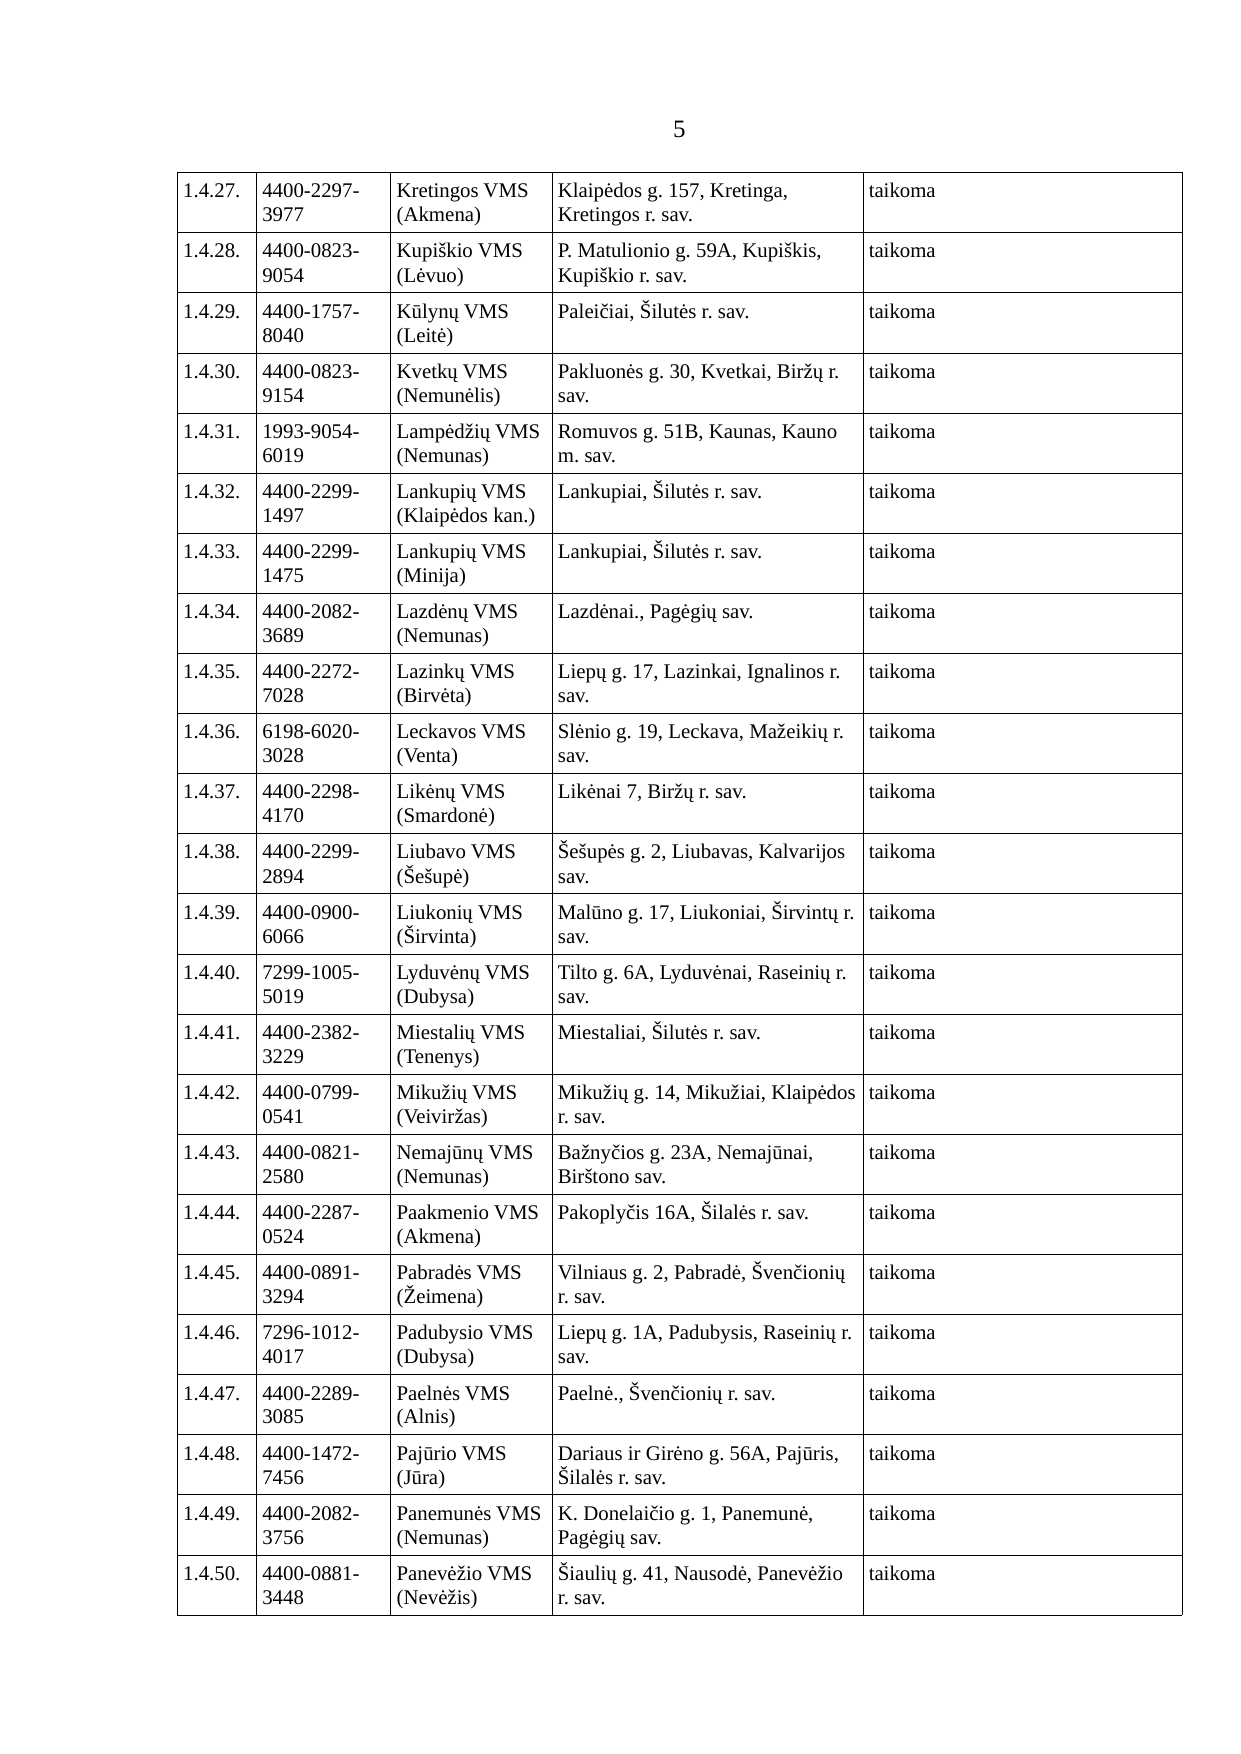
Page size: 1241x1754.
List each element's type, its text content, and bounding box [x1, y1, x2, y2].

table_cell 4400-2082-3689 [257, 594, 390, 653]
table_cell 4400-0821-2580 [257, 1135, 390, 1194]
table_cell Slėnio g. 19, Leckava, Mažeikių r. sav. [553, 714, 863, 773]
table_cell 4400-2289-3085 [257, 1375, 390, 1434]
table_cell 4400-1472-7456 [257, 1435, 390, 1494]
table_cell 4400-2382-3229 [257, 1015, 390, 1074]
table_cell taikoma [864, 534, 1182, 593]
table_cell taikoma [864, 594, 1182, 653]
table_cell 1.4.42. [178, 1075, 256, 1134]
table_cell 4400-2287-0524 [257, 1195, 390, 1254]
table_cell Liepų g. 17, Lazinkai, Ignalinos r. sav. [553, 654, 863, 713]
table_cell Kūlynų VMS (Leitė) [391, 293, 552, 352]
table_cell 1.4.30. [178, 354, 256, 412]
table_cell taikoma [864, 1255, 1182, 1314]
table_cell Paleičiai, Šilutės r. sav. [553, 293, 863, 352]
table_cell taikoma [864, 354, 1182, 412]
table_cell 1.4.48. [178, 1435, 256, 1494]
table_cell 1.4.43. [178, 1135, 256, 1194]
table_cell 4400-2299-1497 [257, 474, 390, 533]
table_cell taikoma [864, 1495, 1182, 1554]
table_cell 1.4.29. [178, 293, 256, 352]
table_cell 4400-2082-3756 [257, 1495, 390, 1554]
table_cell Bažnyčios g. 23A, Nemajūnai, Birštono sav. [553, 1135, 863, 1194]
table_cell Lyduvėnų VMS (Dubysa) [391, 955, 552, 1013]
table_cell Romuvos g. 51B, Kaunas, Kauno m. sav. [553, 414, 863, 473]
table_cell 7296-1012-4017 [257, 1315, 390, 1374]
table_cell Liukonių VMS (Širvinta) [391, 894, 552, 953]
table_cell taikoma [864, 774, 1182, 833]
table_cell 1.4.35. [178, 654, 256, 713]
table_cell 4400-1757-8040 [257, 293, 390, 352]
table_cell taikoma [864, 1015, 1182, 1074]
table_cell taikoma [864, 955, 1182, 1013]
table_cell 4400-0799-0541 [257, 1075, 390, 1134]
table_cell 1993-9054-6019 [257, 414, 390, 473]
table_cell 6198-6020-3028 [257, 714, 390, 773]
table_cell 4400-2297-3977 [257, 173, 390, 232]
table_cell Lazdėnai., Pagėgių sav. [553, 594, 863, 653]
table_cell Lazinkų VMS (Birvėta) [391, 654, 552, 713]
table_cell taikoma [864, 1375, 1182, 1434]
table_cell taikoma [864, 233, 1182, 292]
table_cell 4400-2298-4170 [257, 774, 390, 833]
table_cell 1.4.36. [178, 714, 256, 773]
table_cell Šešupės g. 2, Liubavas, Kalvarijos sav. [553, 834, 863, 893]
table_cell 1.4.46. [178, 1315, 256, 1374]
table_cell 1.4.45. [178, 1255, 256, 1314]
table_cell K. Donelaičio g. 1, Panemunė, Pagėgių sav. [553, 1495, 863, 1554]
table_cell Miestalių VMS (Tenenys) [391, 1015, 552, 1074]
table_cell Panevėžio VMS (Nevėžis) [391, 1556, 552, 1614]
table_cell taikoma [864, 894, 1182, 953]
table_cell Lankupiai, Šilutės r. sav. [553, 474, 863, 533]
table_cell Padubysio VMS (Dubysa) [391, 1315, 552, 1374]
table_cell taikoma [864, 173, 1182, 232]
table_cell taikoma [864, 1195, 1182, 1254]
table_cell Nemajūnų VMS (Nemunas) [391, 1135, 552, 1194]
table_cell Mikužių g. 14, Mikužiai, Klaipėdos r. sav. [553, 1075, 863, 1134]
table_cell Panemunės VMS (Nemunas) [391, 1495, 552, 1554]
table_cell 1.4.28. [178, 233, 256, 292]
table_cell Lankupiai, Šilutės r. sav. [553, 534, 863, 593]
table_cell taikoma [864, 293, 1182, 352]
table_cell Lazdėnų VMS (Nemunas) [391, 594, 552, 653]
table_cell Lampėdžių VMS (Nemunas) [391, 414, 552, 473]
table_cell Miestaliai, Šilutės r. sav. [553, 1015, 863, 1074]
table_cell 1.4.50. [178, 1556, 256, 1614]
table_cell Paakmenio VMS (Akmena) [391, 1195, 552, 1254]
table_cell Pabradės VMS (Žeimena) [391, 1255, 552, 1314]
table_cell taikoma [864, 1315, 1182, 1374]
table_cell 4400-2272-7028 [257, 654, 390, 713]
table_cell Pajūrio VMS (Jūra) [391, 1435, 552, 1494]
table_cell Liubavo VMS (Šešupė) [391, 834, 552, 893]
table_cell taikoma [864, 654, 1182, 713]
table_cell 4400-2299-1475 [257, 534, 390, 593]
table_cell 4400-0881-3448 [257, 1556, 390, 1614]
table_cell 1.4.40. [178, 955, 256, 1013]
table_cell Liepų g. 1A, Padubysis, Raseinių r. sav. [553, 1315, 863, 1374]
table_cell Klaipėdos g. 157, Kretinga, Kretingos r. sav. [553, 173, 863, 232]
table_cell 7299-1005-5019 [257, 955, 390, 1013]
table_cell Likėnų VMS (Smardonė) [391, 774, 552, 833]
table_cell taikoma [864, 1075, 1182, 1134]
table_cell Dariaus ir Girėno g. 56A, Pajūris, Šilalės r. sav. [553, 1435, 863, 1494]
table_cell taikoma [864, 1135, 1182, 1194]
table_cell 1.4.32. [178, 474, 256, 533]
table_cell 1.4.37. [178, 774, 256, 833]
table_cell taikoma [864, 714, 1182, 773]
table_cell 1.4.34. [178, 594, 256, 653]
table_cell Paelnė., Švenčionių r. sav. [553, 1375, 863, 1434]
table_cell taikoma [864, 474, 1182, 533]
table_cell 4400-2299-2894 [257, 834, 390, 893]
table_cell Lankupių VMS (Minija) [391, 534, 552, 593]
table_cell 1.4.33. [178, 534, 256, 593]
table_cell taikoma [864, 414, 1182, 473]
table_cell 1.4.41. [178, 1015, 256, 1074]
table_cell 1.4.49. [178, 1495, 256, 1554]
table_cell 1.4.38. [178, 834, 256, 893]
table_cell Kvetkų VMS (Nemunėlis) [391, 354, 552, 412]
table_cell Paelnės VMS (Alnis) [391, 1375, 552, 1434]
table_cell 4400-0823-9154 [257, 354, 390, 412]
table_cell Pakluonės g. 30, Kvetkai, Biržų r. sav. [553, 354, 863, 412]
table_cell Kretingos VMS (Akmena) [391, 173, 552, 232]
table_cell Mikužių VMS (Veiviržas) [391, 1075, 552, 1134]
table_cell Pakoplyčis 16A, Šilalės r. sav. [553, 1195, 863, 1254]
table_cell 1.4.31. [178, 414, 256, 473]
table_cell 1.4.27. [178, 173, 256, 232]
table_cell 4400-0823-9054 [257, 233, 390, 292]
table_cell Malūno g. 17, Liukoniai, Širvintų r. sav. [553, 894, 863, 953]
table_cell Vilniaus g. 2, Pabradė, Švenčionių r. sav. [553, 1255, 863, 1314]
table_cell Likėnai 7, Biržų r. sav. [553, 774, 863, 833]
table_cell Šiaulių g. 41, Nausodė, Panevėžio r. sav. [553, 1556, 863, 1614]
table_cell taikoma [864, 1435, 1182, 1494]
table_cell taikoma [864, 1556, 1182, 1614]
table_cell 4400-0891-3294 [257, 1255, 390, 1314]
table_cell Leckavos VMS (Venta) [391, 714, 552, 773]
table_cell Tilto g. 6A, Lyduvėnai, Raseinių r. sav. [553, 955, 863, 1013]
table_cell 4400-0900-6066 [257, 894, 390, 953]
table_cell 1.4.39. [178, 894, 256, 953]
table_cell 1.4.44. [178, 1195, 256, 1254]
table_cell P. Matulionio g. 59A, Kupiškis, Kupiškio r. sav. [553, 233, 863, 292]
table_cell Lankupių VMS (Klaipėdos kan.) [391, 474, 552, 533]
table_cell 1.4.47. [178, 1375, 256, 1434]
table_cell taikoma [864, 834, 1182, 893]
table_cell Kupiškio VMS (Lėvuo) [391, 233, 552, 292]
